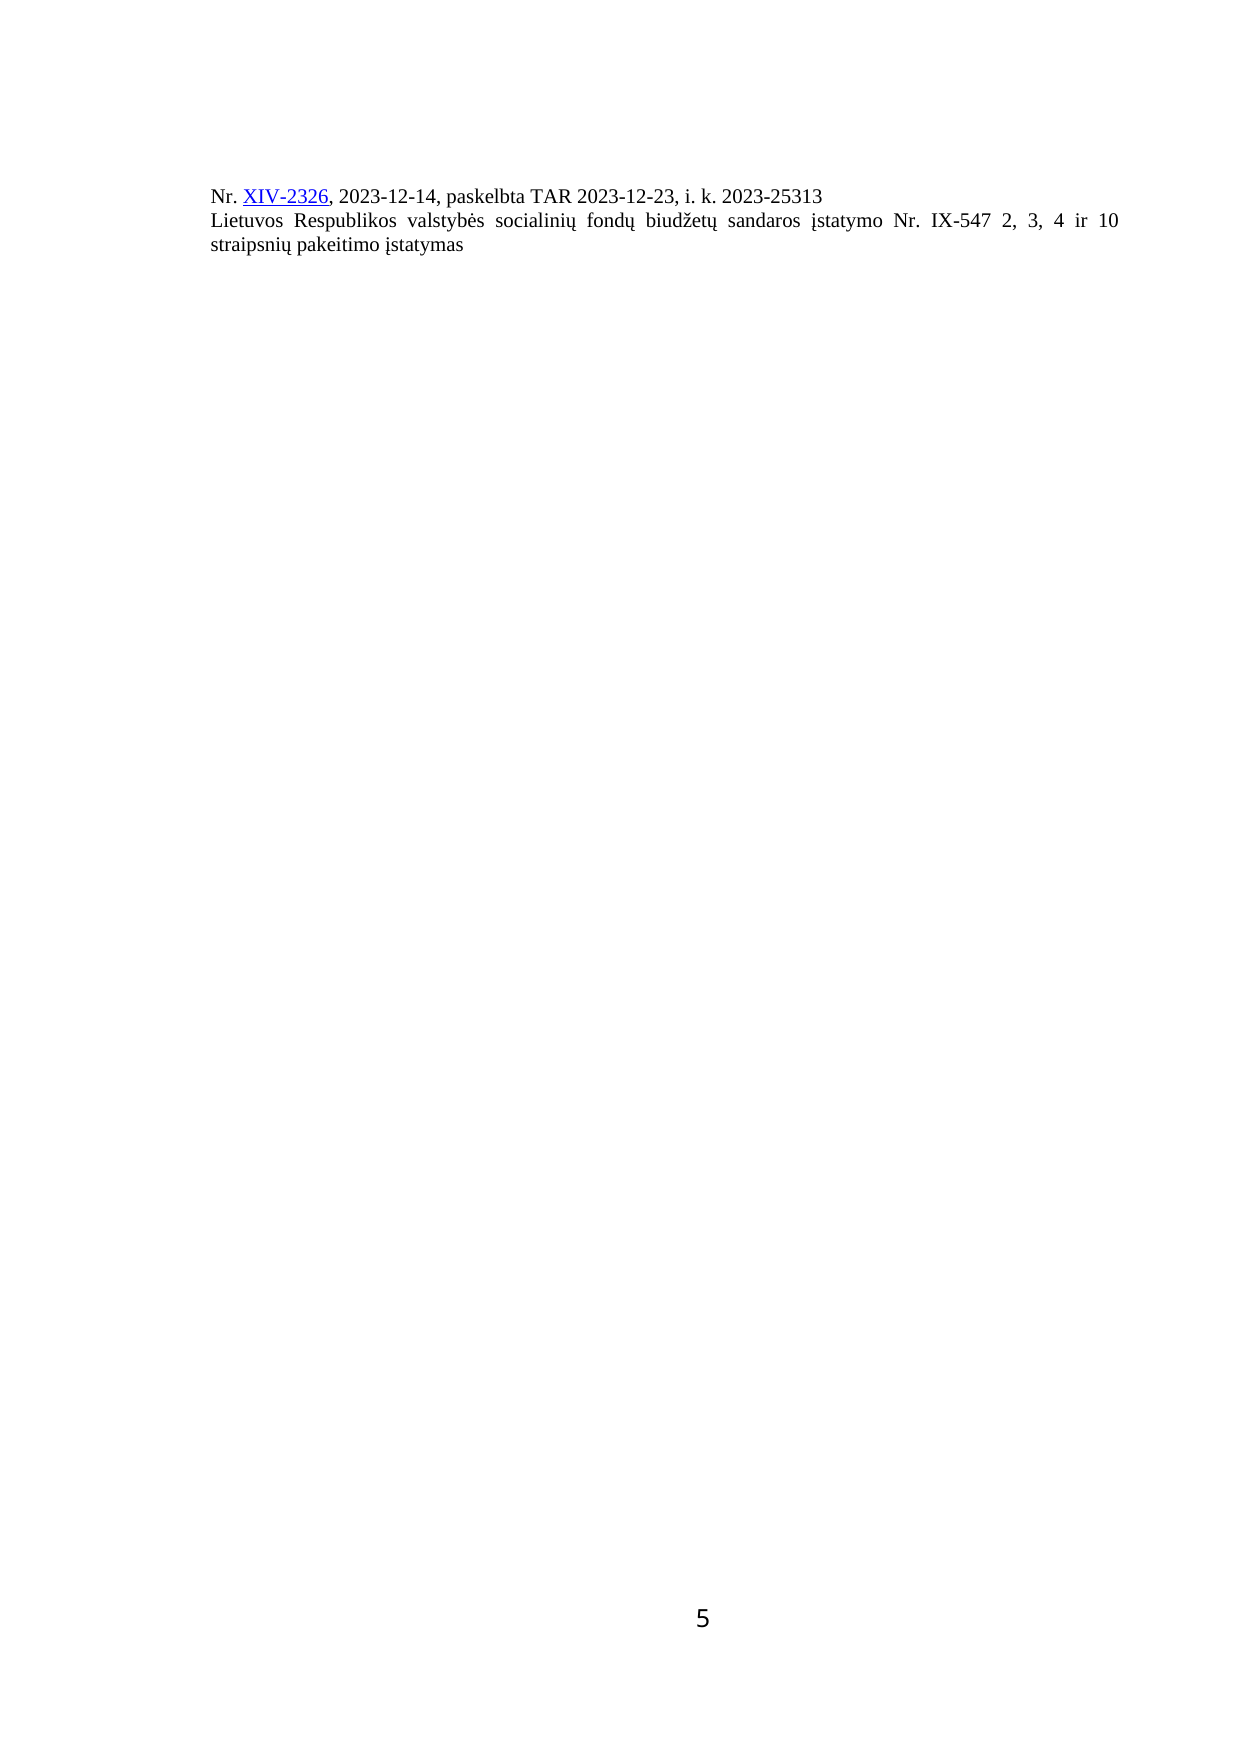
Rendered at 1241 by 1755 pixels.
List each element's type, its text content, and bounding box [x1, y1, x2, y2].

text Nr. XIV-2326, 2023-12-14, paskelbta TAR 2023-12-23, i. k. 2023-25313 [210, 184, 1120, 208]
text Lietuvos Respublikos valstybės socialinių fondų biudžetų sandaros įstatymo Nr. IX-547 2, 3, 4 ir 10 straipsnių pakeitimo įstatymas [210, 208, 1120, 256]
